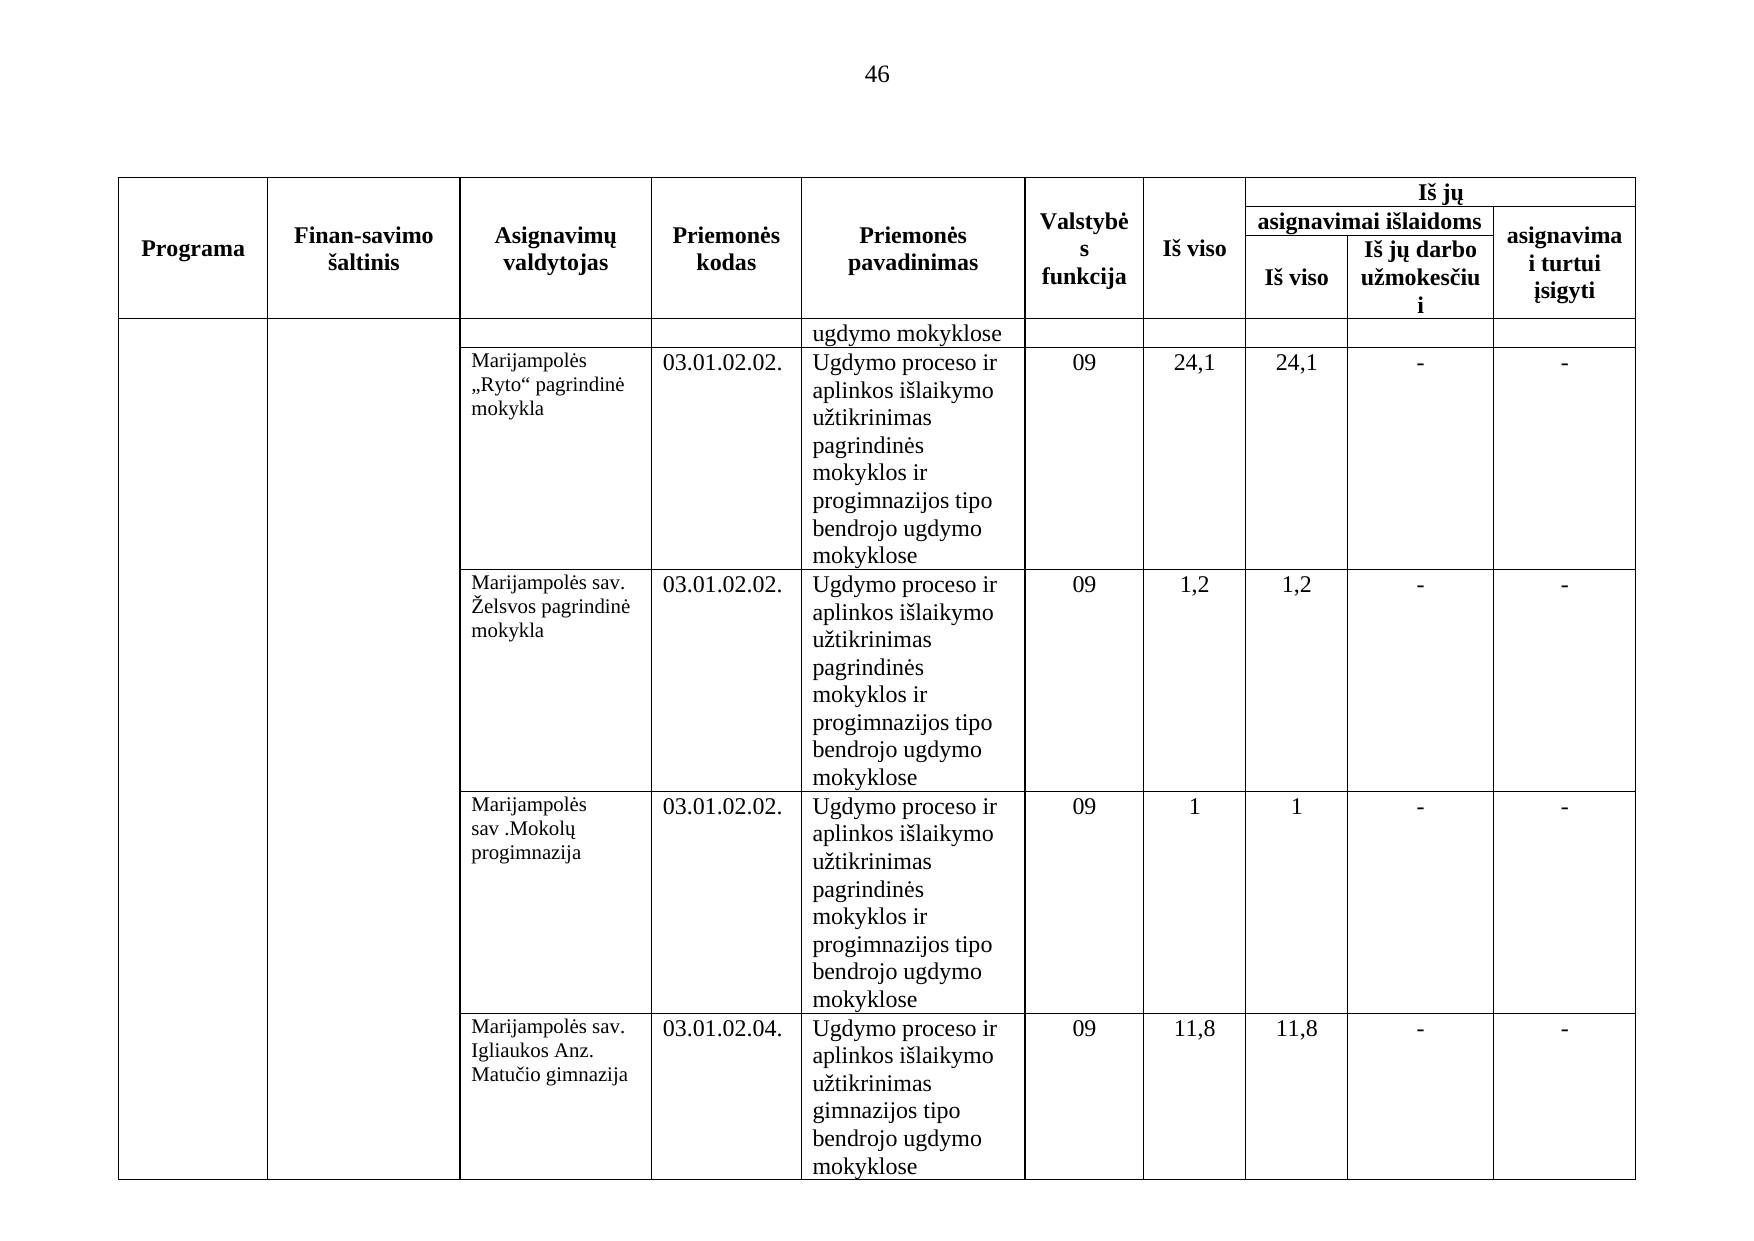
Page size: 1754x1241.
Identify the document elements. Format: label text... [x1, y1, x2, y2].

table_cell asignavimai išlaidoms [1246, 207, 1493, 234]
table_cell 09 [1026, 570, 1143, 791]
table_cell Marijampolės sav. Igliaukos Anz. Matučio gimnazija [461, 1014, 651, 1179]
table_cell Marijampolės sav .Mokolų progimnazija [461, 792, 651, 1013]
table_header Priemonės pavadinimas [802, 178, 1024, 318]
table_cell - [1494, 570, 1635, 791]
table_cell Ugdymo proceso ir aplinkos išlaikymo užtikrinimas gimnazijos tipo bendrojo ugdymo mokyklose [802, 1014, 1024, 1179]
table_cell - [1348, 319, 1493, 347]
table_header Iš viso [1144, 178, 1245, 318]
table_cell 09 [1026, 1014, 1143, 1179]
table_cell - [1494, 1014, 1635, 1179]
table_header Priemonės kodas [652, 178, 801, 318]
table_cell 24,1 [1144, 348, 1245, 569]
table_header Iš jų [1246, 178, 1635, 206]
table_cell [461, 319, 651, 347]
table_cell ugdymo mokyklose [802, 319, 1024, 347]
table_cell [268, 319, 459, 569]
table_cell 03.01.02.02. [652, 570, 801, 791]
table_cell [1144, 319, 1245, 347]
table_cell [1246, 319, 1347, 347]
table_header Asignavimų valdytojas [461, 178, 651, 318]
table_cell Ugdymo proceso ir aplinkos išlaikymo užtikrinimas pagrindinės mokyklos ir progimnazijos tipo bendrojo ugdymo mokyklose [802, 348, 1024, 569]
table_cell Ugdymo proceso ir aplinkos išlaikymo užtikrinimas pagrindinės mokyklos ir progimnazijos tipo bendrojo ugdymo mokyklose [802, 570, 1024, 791]
table_cell 09 [1026, 348, 1143, 569]
table_cell asignavimai turtui įsigyti [1494, 207, 1635, 318]
table_cell 1,2 [1246, 570, 1347, 791]
table_cell - [1348, 1014, 1493, 1179]
table_cell 11,8 [1246, 1014, 1347, 1179]
table_cell 1 [1144, 792, 1245, 1013]
table_cell 11,8 [1144, 1014, 1245, 1179]
table_cell 1 [1246, 792, 1347, 1013]
table_cell 24,1 [1246, 348, 1347, 569]
table_cell Iš jų darbo užmokesčiui [1348, 236, 1493, 318]
table_cell [119, 569, 267, 1179]
table_cell Ugdymo proceso ir aplinkos išlaikymo užtikrinimas pagrindinės mokyklos ir progimnazijos tipo bendrojo ugdymo mokyklose [802, 792, 1024, 1013]
table_cell 09 [1026, 792, 1143, 1013]
table_cell [652, 319, 801, 347]
table_cell 03.01.02.02. [652, 792, 801, 1013]
table_cell - [1494, 792, 1635, 1013]
table_header Programa [119, 178, 267, 318]
table_cell [1026, 319, 1143, 347]
table_cell - [1348, 348, 1493, 569]
table_cell 1,2 [1144, 570, 1245, 791]
table_cell - [1494, 319, 1635, 347]
table_cell [119, 319, 267, 569]
table_cell - [1348, 792, 1493, 1013]
table_cell 03.01.02.04. [652, 1014, 801, 1179]
table_cell - [1494, 348, 1635, 569]
table_cell Marijampolės „Ryto“ pagrindinė mokykla [461, 348, 651, 569]
table_header Finan-savimo šaltinis [268, 178, 459, 318]
table_cell [268, 569, 459, 1179]
table_header Valstybės funkcija [1026, 178, 1143, 318]
table_cell - [1348, 570, 1493, 791]
table_cell Iš viso [1246, 236, 1347, 318]
table_cell Marijampolės sav. Želsvos pagrindinė mokykla [461, 570, 651, 791]
table_cell 03.01.02.02. [652, 348, 801, 569]
